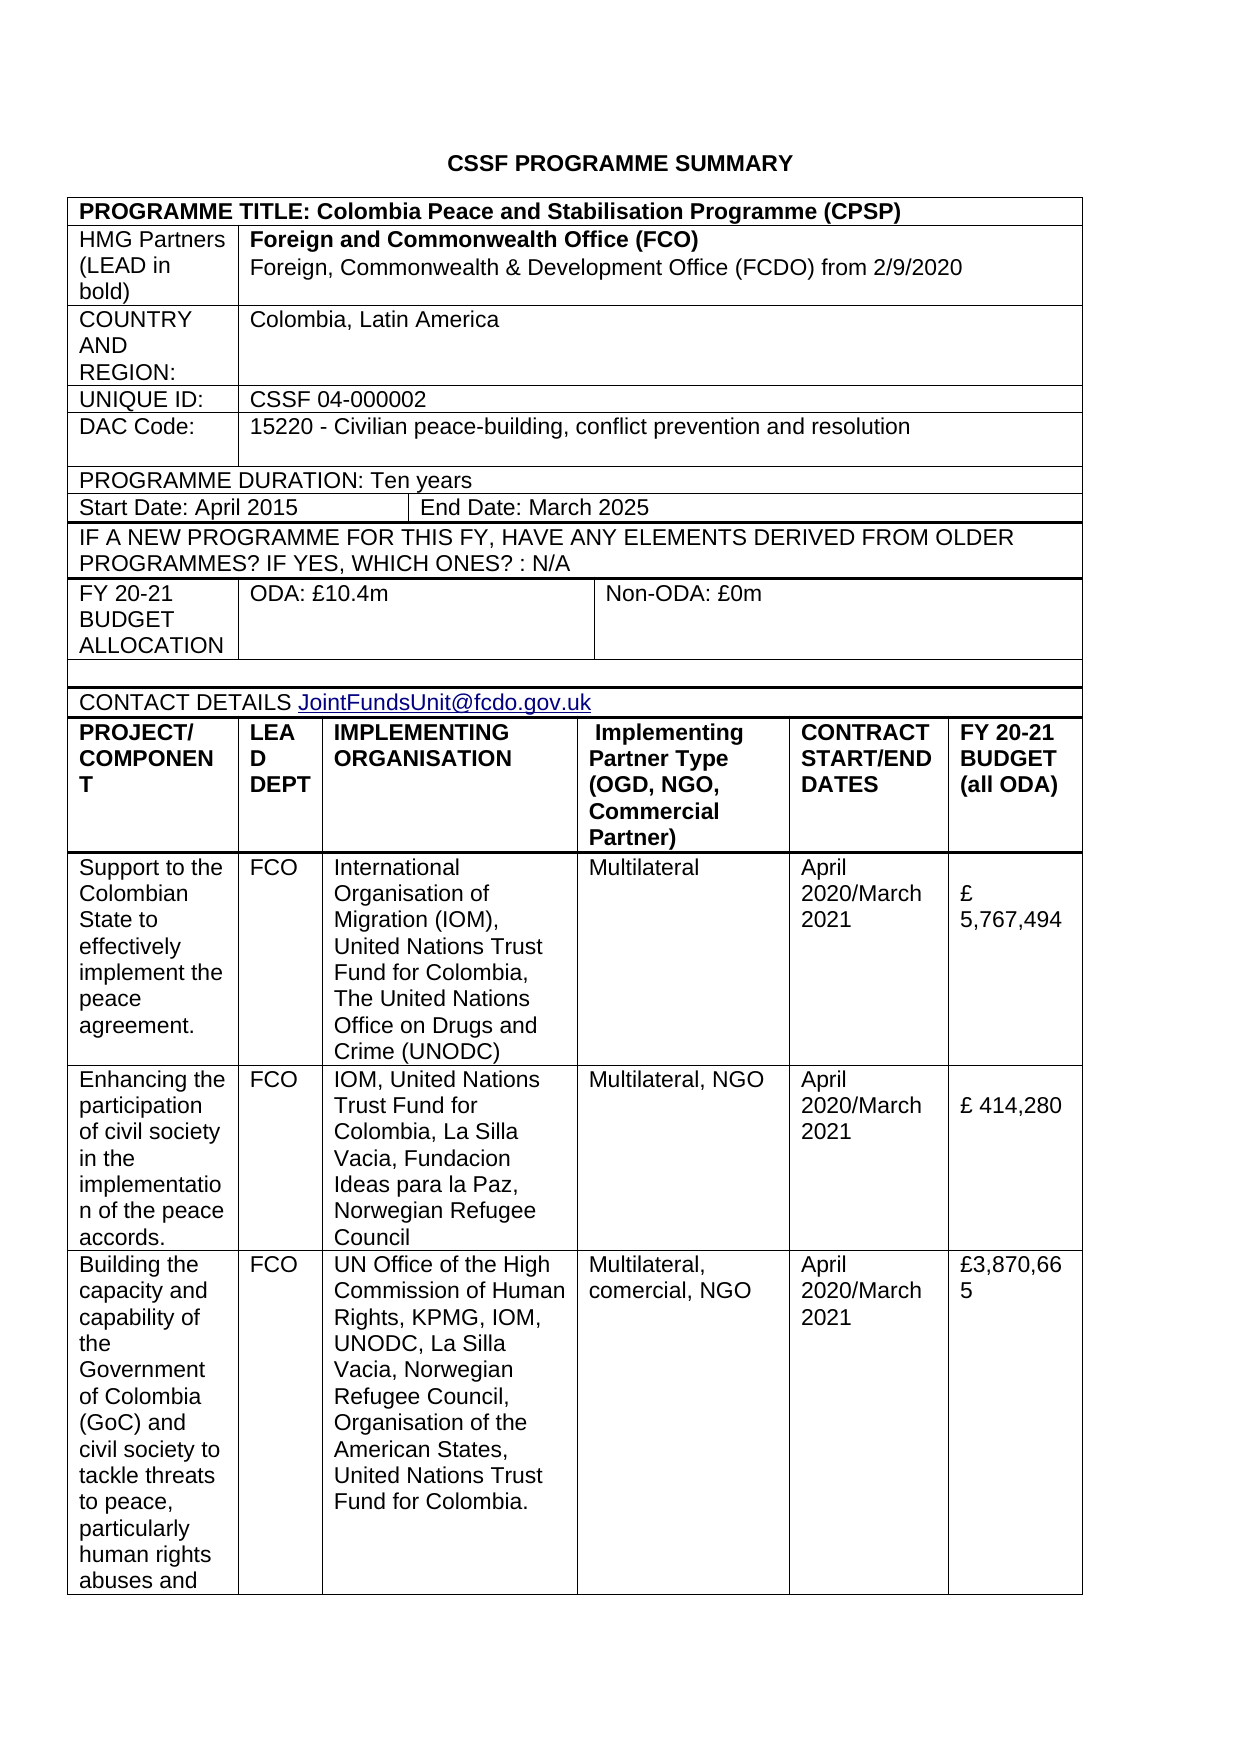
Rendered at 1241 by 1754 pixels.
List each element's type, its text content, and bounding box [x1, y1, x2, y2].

table_cell IF A NEW PROGRAMME FOR THIS FY, HAVE ANY ELEMENTS DERIVED FROM OLDER PROGRAMMES? IF YES, WHICH ONES? : N/A [68, 524, 1082, 577]
table_cell £ 414,280 [949, 1066, 1082, 1250]
table_cell FY 20-21 BUDGET ALLOCATION [68, 580, 238, 659]
table_cell UN Office of the High Commission of Human Rights, KPMG, IOM, UNODC, La Silla Vacia, Norwegian Refugee Council, Organisation of the American States, United Nations Trust Fund for Colombia. [323, 1251, 577, 1594]
table_cell 15220 - Civilian peace-building, conflict prevention and resolution [239, 413, 1082, 466]
table_header PROGRAMME TITLE: Colombia Peace and Stabilisation Programme (CPSP) [68, 198, 1082, 224]
table_cell PROJECT/ COMPONENT [68, 719, 238, 851]
table_cell End Date: March 2025 [409, 494, 1082, 521]
table_cell [68, 660, 1082, 686]
table_cell Colombia, Latin America [239, 306, 1082, 385]
table_cell Support to the Colombian State to effectively implement the peace agreement. [68, 854, 238, 1064]
table_cell Non-ODA: £0m [595, 580, 1082, 659]
table_cell IOM, United Nations Trust Fund for Colombia, La Silla Vacia, Fundacion Ideas para la Paz, Norwegian Refugee Council [323, 1066, 577, 1250]
table_cell FY 20-21 BUDGET (all ODA) [949, 719, 1082, 851]
table_cell Building the capacity and capability of the Government of Colombia (GoC) and civil society to tackle threats to peace, particularly human rights abuses and [68, 1251, 238, 1594]
table_cell PROGRAMME DURATION: Ten years [68, 467, 1082, 493]
table_cell ODA: £10.4m [239, 580, 594, 659]
table_cell UNIQUE ID: [68, 386, 238, 412]
table_cell April 2020/March 2021 [790, 854, 948, 1064]
table_cell Foreign and Commonwealth Office (FCO) Foreign, Commonwealth & Development Office (FCDO) from 2/9/2020 [239, 226, 1082, 305]
table_cell CONTRACT START/END DATES [790, 719, 948, 851]
table_cell Multilateral, comercial, NGO [578, 1251, 789, 1594]
table_cell Start Date: April 2015 [68, 494, 408, 521]
table_cell Multilateral, NGO [578, 1066, 789, 1250]
table_cell CSSF 04-000002 [239, 386, 1082, 412]
table_cell April 2020/March 2021 [790, 1251, 948, 1594]
table_cell £3,870,665 [949, 1251, 1082, 1594]
table_cell Multilateral [578, 854, 789, 1064]
table_cell CONTACT DETAILS JointFundsUnit@fcdo.gov.uk [68, 689, 1082, 716]
table_cell Enhancing the participation of civil society in the implementation of the peace accords. [68, 1066, 238, 1250]
table_cell FCO [239, 854, 322, 1064]
table_cell IMPLEMENTING ORGANISATION [323, 719, 577, 851]
table_cell LEAD DEPT [239, 719, 322, 851]
table_cell FCO [239, 1066, 322, 1250]
table_cell COUNTRY AND REGION: [68, 306, 238, 385]
table_cell £ 5,767,494 [949, 854, 1082, 1064]
table_cell International Organisation of Migration (IOM), United Nations Trust Fund for Colombia, The United Nations Office on Drugs and Crime (UNODC) [323, 854, 577, 1064]
table_cell April 2020/March 2021 [790, 1066, 948, 1250]
table_cell FCO [239, 1251, 322, 1594]
table_cell HMG Partners (LEAD in bold) [68, 226, 238, 305]
text CSSF PROGRAMME SUMMARY [112, 150, 1128, 176]
table_cell Implementing Partner Type (OGD, NGO, Commercial Partner) [578, 719, 789, 851]
table_cell DAC Code: [68, 413, 238, 466]
